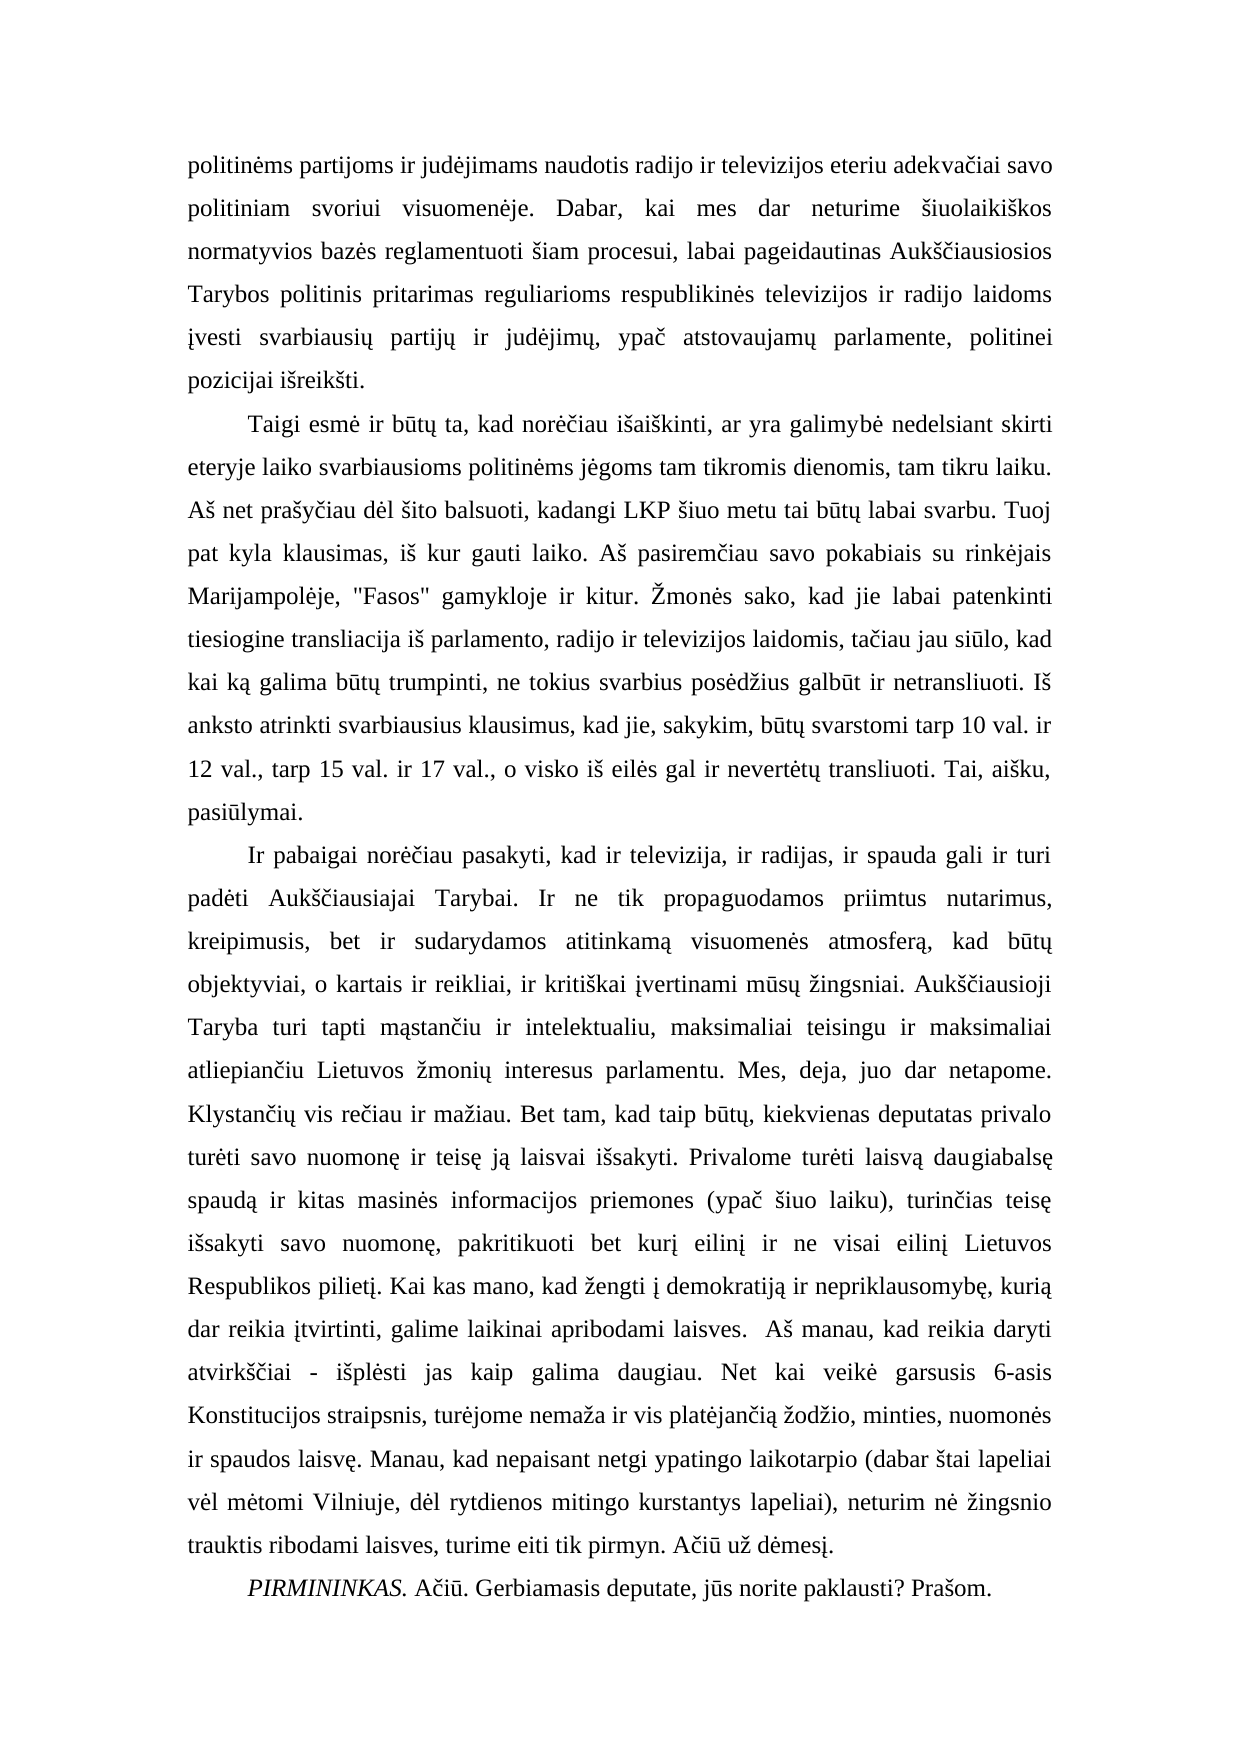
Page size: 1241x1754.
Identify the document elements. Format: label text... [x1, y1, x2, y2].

text Pirmininkas. Ačiū. Gerbiamasis deputate, jūs norite paklausti? Prašom. [187, 1573, 1053, 1602]
text Taigi esmė ir būtų ta, kad norėčiau išaiškinti, ar yra galimy­bė nedelsiant skirti eteryje laiko svarbiausioms politinėms jėgoms tam tikromis dienomis, tam tikru laiku. Aš net prašyčiau dėl šito balsuoti, kadangi LKP šiuo metu tai būtų labai svarbu. Tuoj pat kyla klausimas, iš kur gauti laiko. Aš pasiremčiau savo pokabiais su rinkėjais Marijampolėje, "Fasos" gamykloje ir kitur. Žmo­nės sako, kad jie labai patenkinti tiesiogine transliacija iš par­lamento, radijo ir televizijos laidomis, tačiau jau siūlo, kad kai ką galima būtų trumpinti, ne tokius svarbius posėdžius galbūt ir netransliuoti. Iš anksto atrinkti svarbiausius klausimus, kad jie, sakykim, būtų svarstomi tarp 10 val. ir 12 val., tarp 15 val. ir 17 val., o visko iš eilės gal ir nevertėtų transliuoti. Tai, aišku, pasiūlymai. [187, 409, 1053, 826]
text politinėms partijoms ir judėjimams naudotis radijo ir televizijos eteriu adek­vačiai savo politiniam svoriui visuomenėje. Dabar, kai mes dar neturime šiuolaikiškos normatyvios bazės reglamentuoti šiam procesui, labai pageidautinas Aukščiausiosios Tarybos politinis pritarimas reguliarioms respublikinės televizijos ir radijo laidoms įvesti svarbiausių partijų ir judėjimų, ypač atstovaujamų parla­mente, politinei pozicijai išreikšti. [187, 150, 1053, 394]
text Ir pabaigai norėčiau pasakyti, kad ir televizija, ir radijas, ir spauda gali ir turi padėti Aukščiausiajai Tarybai. Ir ne tik propa­guodamos priimtus nutarimus, kreipimusis, bet ir sudarydamos atitinkamą visuomenės atmosferą, kad būtų objektyviai, o kartais ir reikliai, ir kritiškai įvertinami mūsų žingsniai. Aukščiausioji Taryba turi tapti mąstančiu ir intelektualiu, maksimaliai teisingu ir maksimaliai atliepiančiu Lietuvos žmonių interesus parlamen­tu. Mes, deja, juo dar netapome. Klystančių vis rečiau ir mažiau. Bet tam, kad taip būtų, kiekvienas deputatas privalo turėti savo nuomonę ir teisę ją laisvai išsakyti. Privalome turėti laisvą dau­giabalsę spaudą ir kitas masinės informacijos priemones (ypač šiuo laiku), turinčias teisę išsakyti savo nuomonę, pakritikuoti bet kurį eilinį ir ne visai eilinį Lietuvos Respublikos pilietį. Kai kas mano, kad žengti į demokratiją ir nepriklausomybę, kurią dar reikia įtvirtinti, galime laikinai apribodami laisves. Aš manau, kad reikia daryti atvirkščiai - išplėsti jas kaip galima daugiau. Net kai veikė garsusis 6-asis Konstitucijos straipsnis, turėjome nemaža ir vis platėjančią žodžio, minties, nuomonės ir spaudos laisvę. Manau, kad nepaisant netgi ypatingo laikotarpio (dabar štai lapeliai vėl mėtomi Vilniuje, dėl rytdienos mitingo kurstantys lapeliai), neturim nė žingsnio trauktis ribodami laisves, turime eiti tik pirmyn. Ačiū už dėmesį. [187, 840, 1053, 1559]
